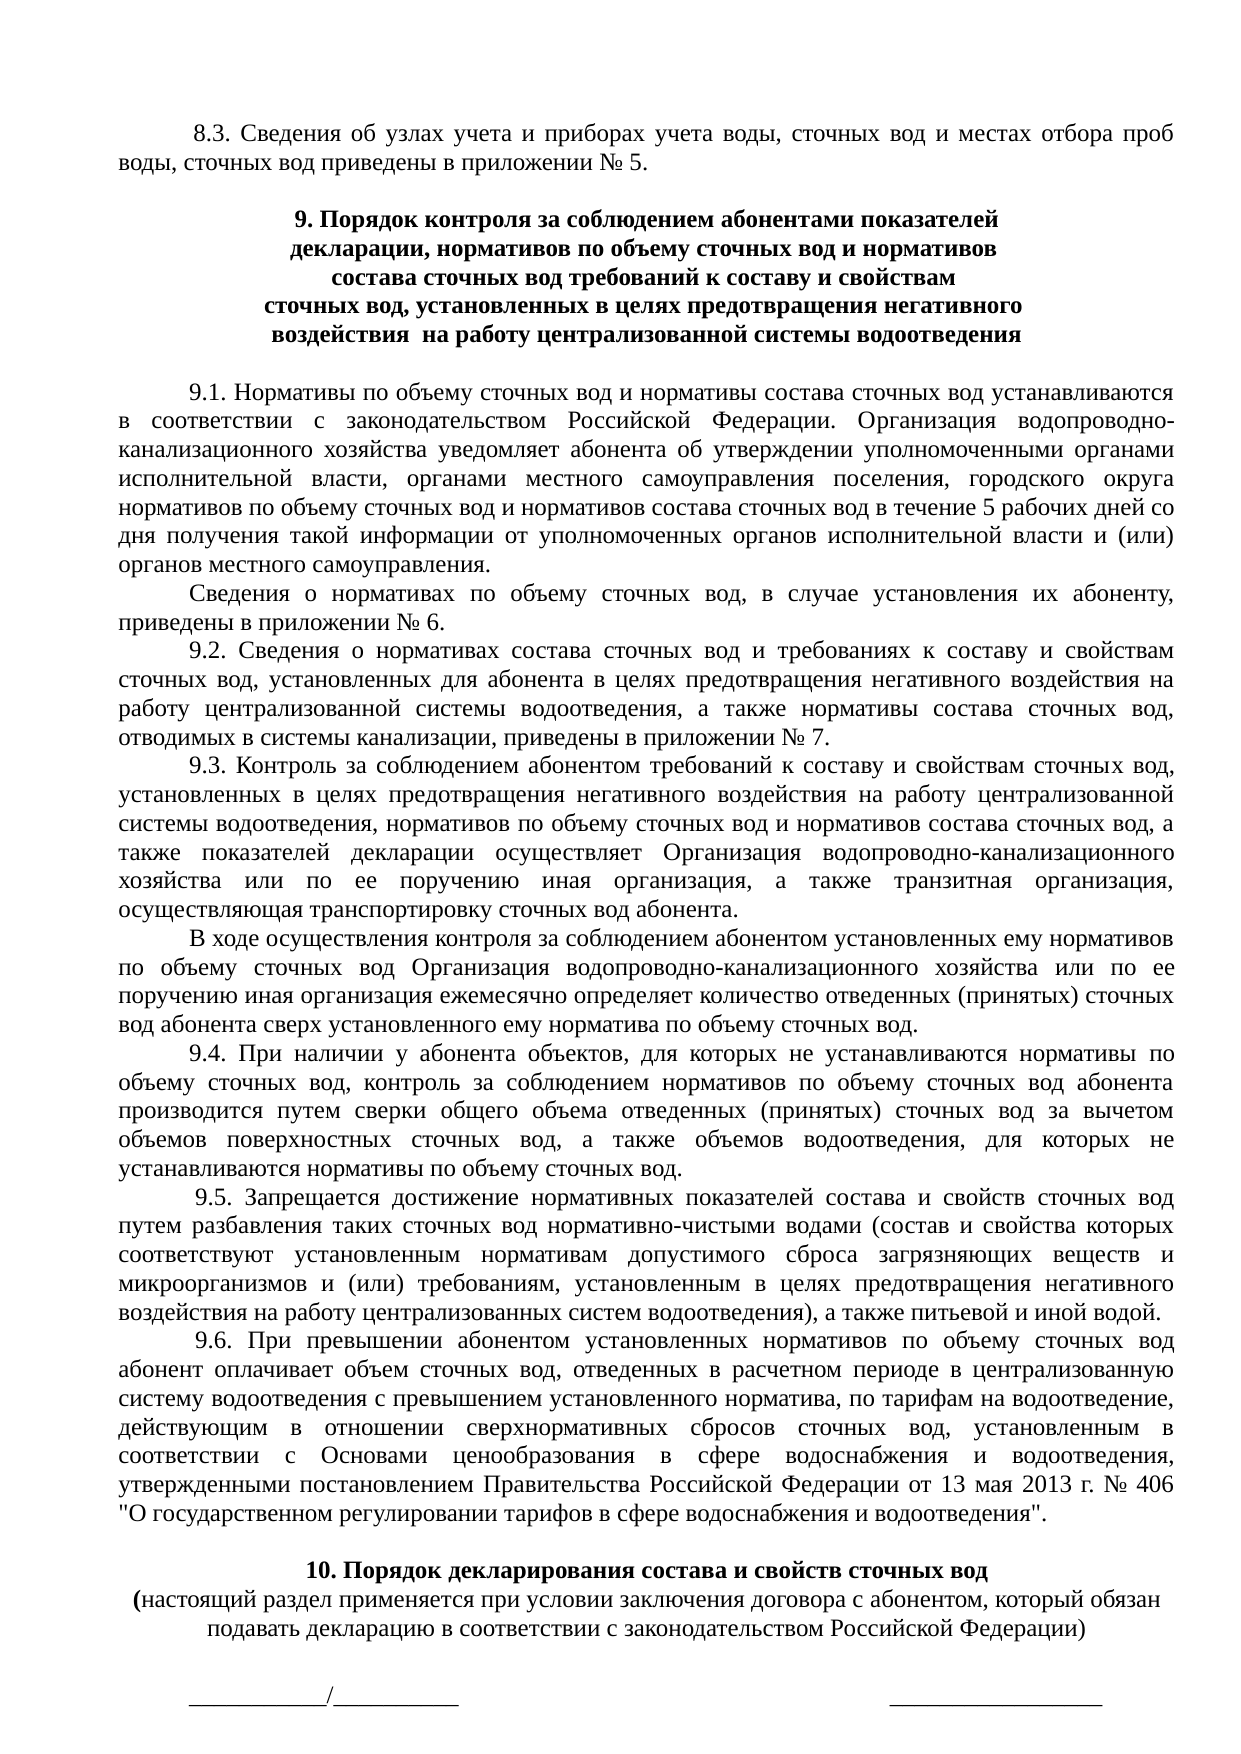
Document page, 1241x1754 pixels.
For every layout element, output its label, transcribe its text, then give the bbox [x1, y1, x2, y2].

text 9.2. Сведения о нормативах состава сточных вод и требованиях к составу и свойствам сточных вод, установленных для абонента в целях предотвращения негативного воздействия на работу централизованной системы водоотведения, а также нормативы состава сточных вод, отводимых в системы канализации, приведены в приложении № 7. [118, 636, 1175, 751]
text сточных вод, установленных в целях предотвращения негативного [118, 291, 1175, 319]
text 10. Порядок декларирования состава и свойств сточных вод [118, 1556, 1175, 1584]
text состава сточных вод требований к составу и свойствам [118, 262, 1175, 291]
text (настоящий раздел применяется при условии заключения договора с абонентом, который обязан подавать декларацию в соответствии с законодательством Российской Федерации) [118, 1584, 1175, 1642]
text 9.4. При наличии у абонента объектов, для которых не устанавливаются нормативы по объему сточных вод, контроль за соблюдением нормативов по объему сточных вод абонента производится путем сверки общего объема отведенных (принятых) сточных вод за вычетом объемов поверхностных сточных вод, а также объемов водоотведения, для которых не устанавливаются нормативы по объему сточных вод. [118, 1038, 1175, 1182]
text 9. Порядок контроля за соблюдением абонентами показателей [118, 204, 1175, 233]
text декларации, нормативов по объему сточных вод и нормативов [118, 233, 1175, 262]
text 9.6. При превышении абонентом установленных нормативов по объему сточных вод абонент оплачивает объем сточных вод, отведенных в расчетном периоде в централизованную систему водоотведения с превышением установленного норматива, по тарифам на водоотведение, действующим в отношении сверхнормативных сбросов сточных вод, установленным в соответствии с Основами ценообразования в сфере водоснабжения и водоотведения, утвержденными постановлением Правительства Российской Федерации от 13 мая 2013 г. № 406 "О государственном регулировании тарифов в сфере водоснабжения и водоотведения". [118, 1326, 1175, 1527]
text Сведения о нормативах по объему сточных вод, в случае установления их абоненту, приведены в приложении № 6. [118, 578, 1175, 636]
text 9.5. Запрещается достижение нормативных показателей состава и свойств сточных вод путем разбавления таких сточных вод нормативно-чистыми водами (состав и свойства которых соответствуют установленным нормативам допустимого сброса загрязняющих веществ и микроорганизмов и (или) требованиям, установленным в целях предотвращения негативного воздействия на работу централизованных систем водоотведения), а также питьевой и иной водой. [118, 1182, 1175, 1326]
text В ходе осуществления контроля за соблюдением абонентом установленных ему нормативов по объему сточных вод Организация водопроводно-канализационного хозяйства или по ее поручению иная организация ежемесячно определяет количество отведенных (принятых) сточных вод абонента сверх установленного ему норматива по объему сточных вод. [118, 923, 1175, 1038]
text 9.1. Нормативы по объему сточных вод и нормативы состава сточных вод устанавливаются в соответствии с законодательством Российской Федерации. Организация водопроводно-канализационного хозяйства уведомляет абонента об утверждении уполномоченными органами исполнительной власти, органами местного самоуправления поселения, городского округа нормативов по объему сточных вод и нормативов состава сточных вод в течение 5 рабочих дней со дня получения такой информации от уполномоченных органов исполнительной власти и (или) органов местного самоуправления. [118, 377, 1175, 578]
text воздействия на работу централизованной системы водоотведения [118, 319, 1175, 348]
text 8.3. Сведения об узлах учета и приборах учета воды, сточных вод и местах отбора проб воды, сточных вод приведены в приложении № 5. [118, 118, 1175, 176]
text 9.3. Контроль за соблюдением абонентом требований к составу и свойствам сточных вод, установленных в целях предотвращения негативного воздействия на работу централизованной системы водоотведения, нормативов по объему сточных вод и нормативов состава сточных вод, а также показателей декларации осуществляет Организация водопроводно-канализационного хозяйства или по ее поручению иная организация, а также транзитная организация, осуществляющая транспортировку сточных вод абонента. [118, 751, 1175, 923]
